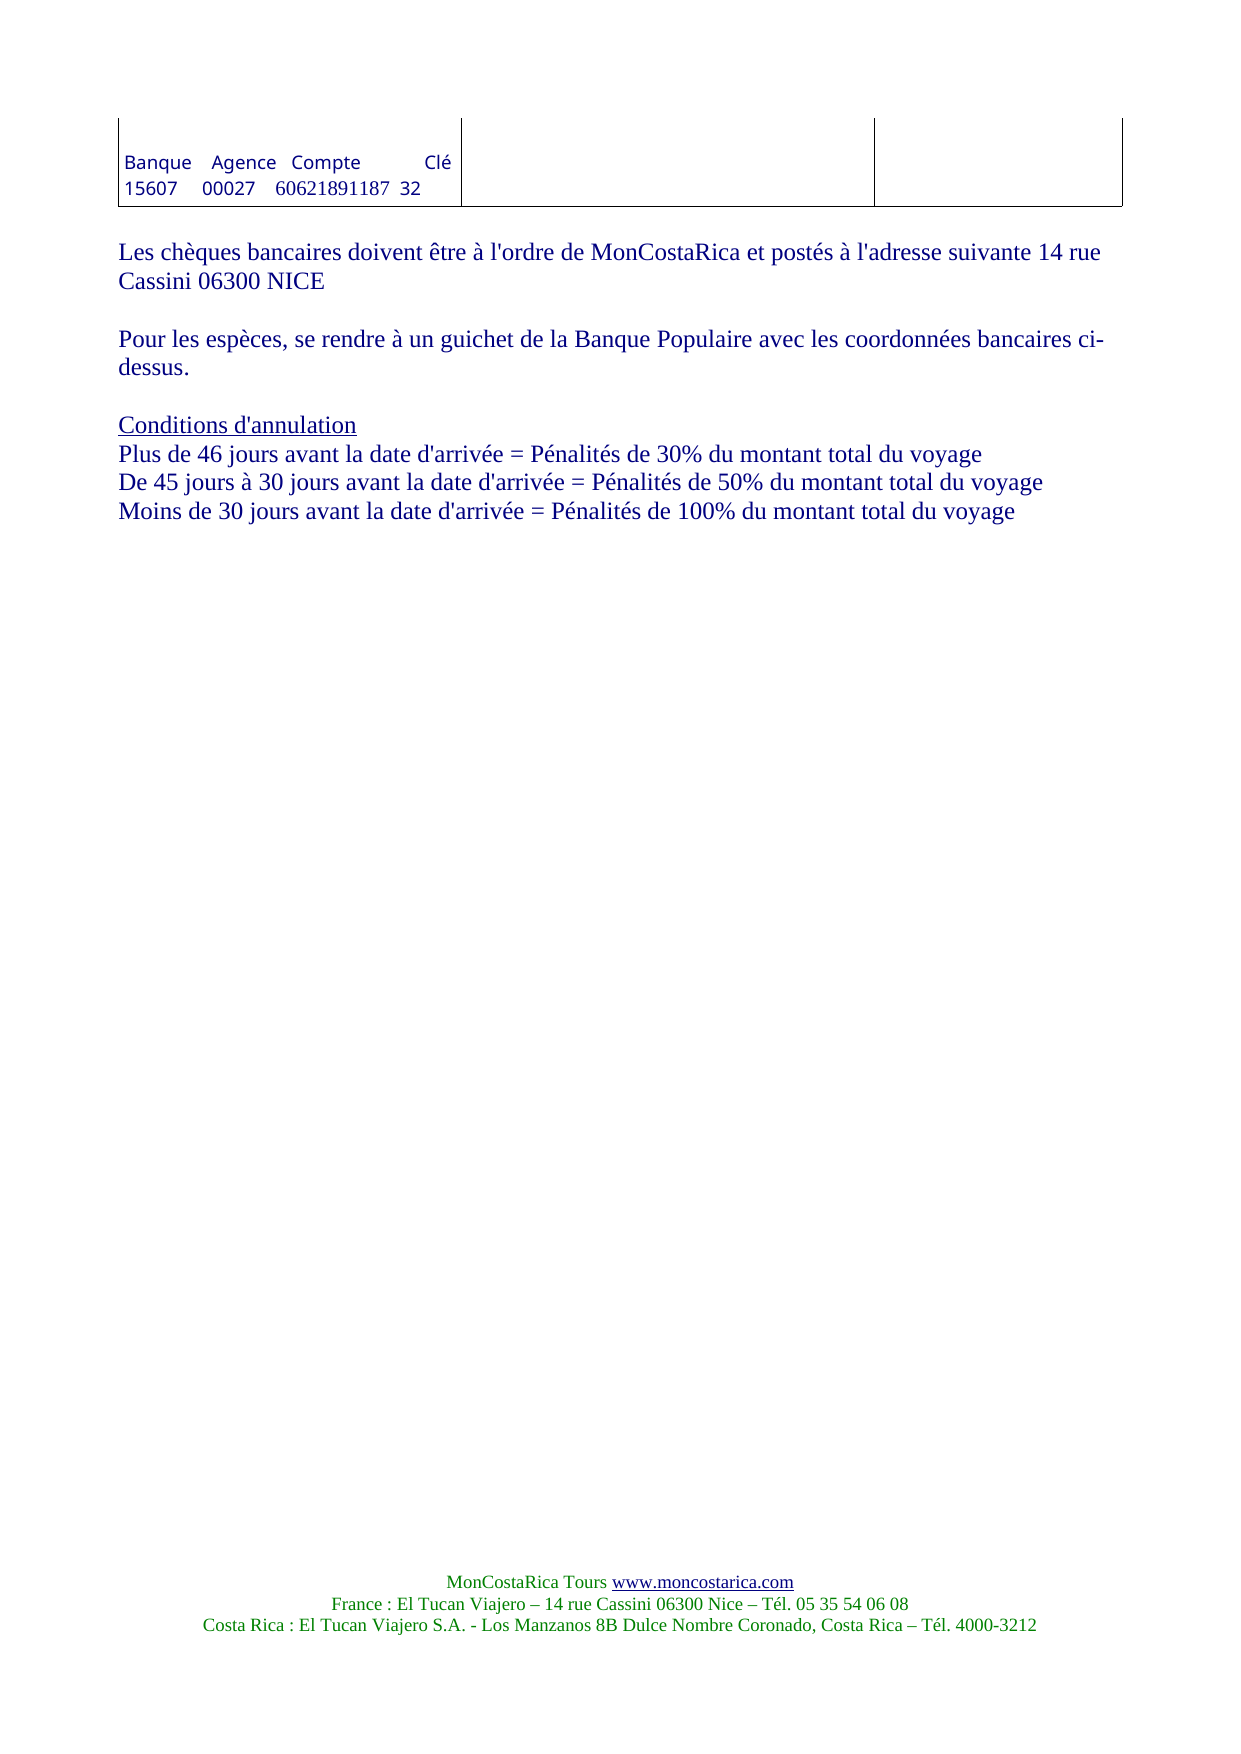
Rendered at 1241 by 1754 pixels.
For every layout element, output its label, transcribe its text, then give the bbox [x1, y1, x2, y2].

table_cell [875, 118, 1122, 206]
text Conditions d'annulation [118, 410, 1122, 439]
text Pour les espèces, se rendre à un guichet de la Banque Populaire avec les coordonnées bancaires ci-dessus. [118, 324, 1122, 381]
text Plus de 46 jours avant la date d'arrivée = Pénalités de 30% du montant total du voyage [118, 439, 1122, 467]
table_cell Banque Agence Compte Clé 15607 00027 60621891187 32 [119, 118, 461, 206]
table_cell [462, 118, 874, 206]
text De 45 jours à 30 jours avant la date d'arrivée = Pénalités de 50% du montant total du voyage [118, 467, 1122, 496]
text Moins de 30 jours avant la date d'arrivée = Pénalités de 100% du montant total du voyage [118, 496, 1122, 525]
text Les chèques bancaires doivent être à l'ordre de MonCostaRica et postés à l'adresse suivante 14 rue Cassini 06300 NICE [118, 237, 1122, 295]
